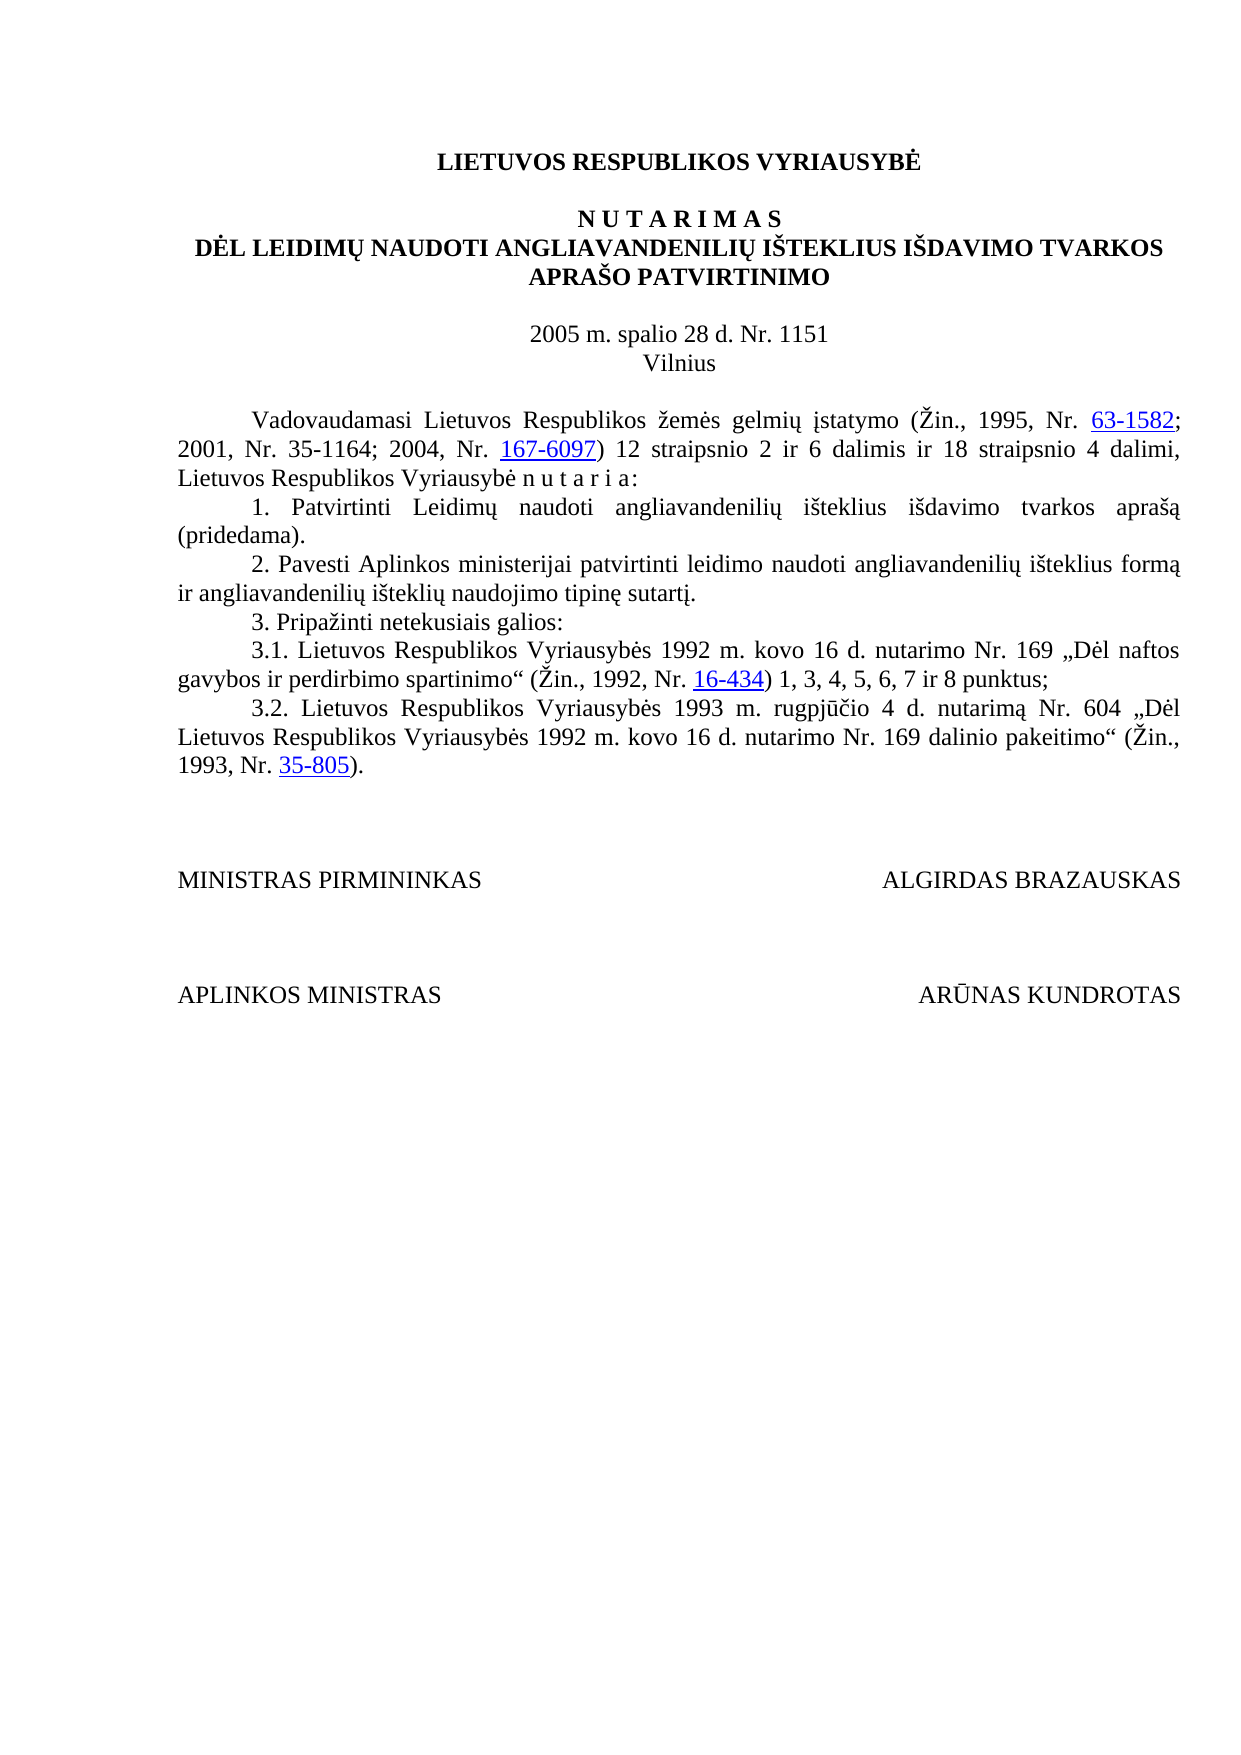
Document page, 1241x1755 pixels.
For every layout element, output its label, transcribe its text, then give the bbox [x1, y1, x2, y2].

text LIETUVOS RESPUBLIKOS VYRIAUSYBĖ [177, 147, 1181, 176]
text Vilnius [177, 348, 1181, 377]
text 1. Patvirtinti Leidimų naudoti angliavandenilių išteklius išdavimo tvarkos aprašą (pridedama). [177, 492, 1181, 549]
text DĖL LEIDIMŲ NAUDOTI ANGLIAVANDENILIŲ IŠTEKLIUS IŠDAVIMO TVARKOS APRAŠO PATVIRTINIMO [177, 233, 1181, 291]
text N U T A R I M A S [177, 204, 1181, 233]
text Vadovaudamasi Lietuvos Respublikos žemės gelmių įstatymo (Žin., 1995, Nr. 63-1582; 2001, Nr. 35-1164; 2004, Nr. 167-6097) 12 straipsnio 2 ir 6 dalimis ir 18 straipsnio 4 dalimi, Lietuvos Respublikos Vyriausybė nutaria: [177, 406, 1181, 492]
text APLINKOS MINISTRAS ARŪNAS KUNDROTAS [177, 981, 1181, 1009]
text MINISTRAS PIRMININKAS ALGIRDAS BRAZAUSKAS [177, 866, 1181, 894]
text 3. Pripažinti netekusiais galios: [177, 607, 1181, 636]
text 3.1. Lietuvos Respublikos Vyriausybės 1992 m. kovo 16 d. nutarimo Nr. 169 „Dėl naftos gavybos ir perdirbimo spartinimo“ (Žin., 1992, Nr. 16-434) 1, 3, 4, 5, 6, 7 ir 8 punktus; [177, 636, 1181, 693]
text 2005 m. spalio 28 d. Nr. 1151 [177, 319, 1181, 348]
text 2. Pavesti Aplinkos ministerijai patvirtinti leidimo naudoti angliavandenilių išteklius formą ir angliavandenilių išteklių naudojimo tipinę sutartį. [177, 549, 1181, 607]
text 3.2. Lietuvos Respublikos Vyriausybės 1993 m. rugpjūčio 4 d. nutarimą Nr. 604 „Dėl Lietuvos Respublikos Vyriausybės 1992 m. kovo 16 d. nutarimo Nr. 169 dalinio pakeitimo“ (Žin., 1993, Nr. 35-805). [177, 693, 1181, 779]
